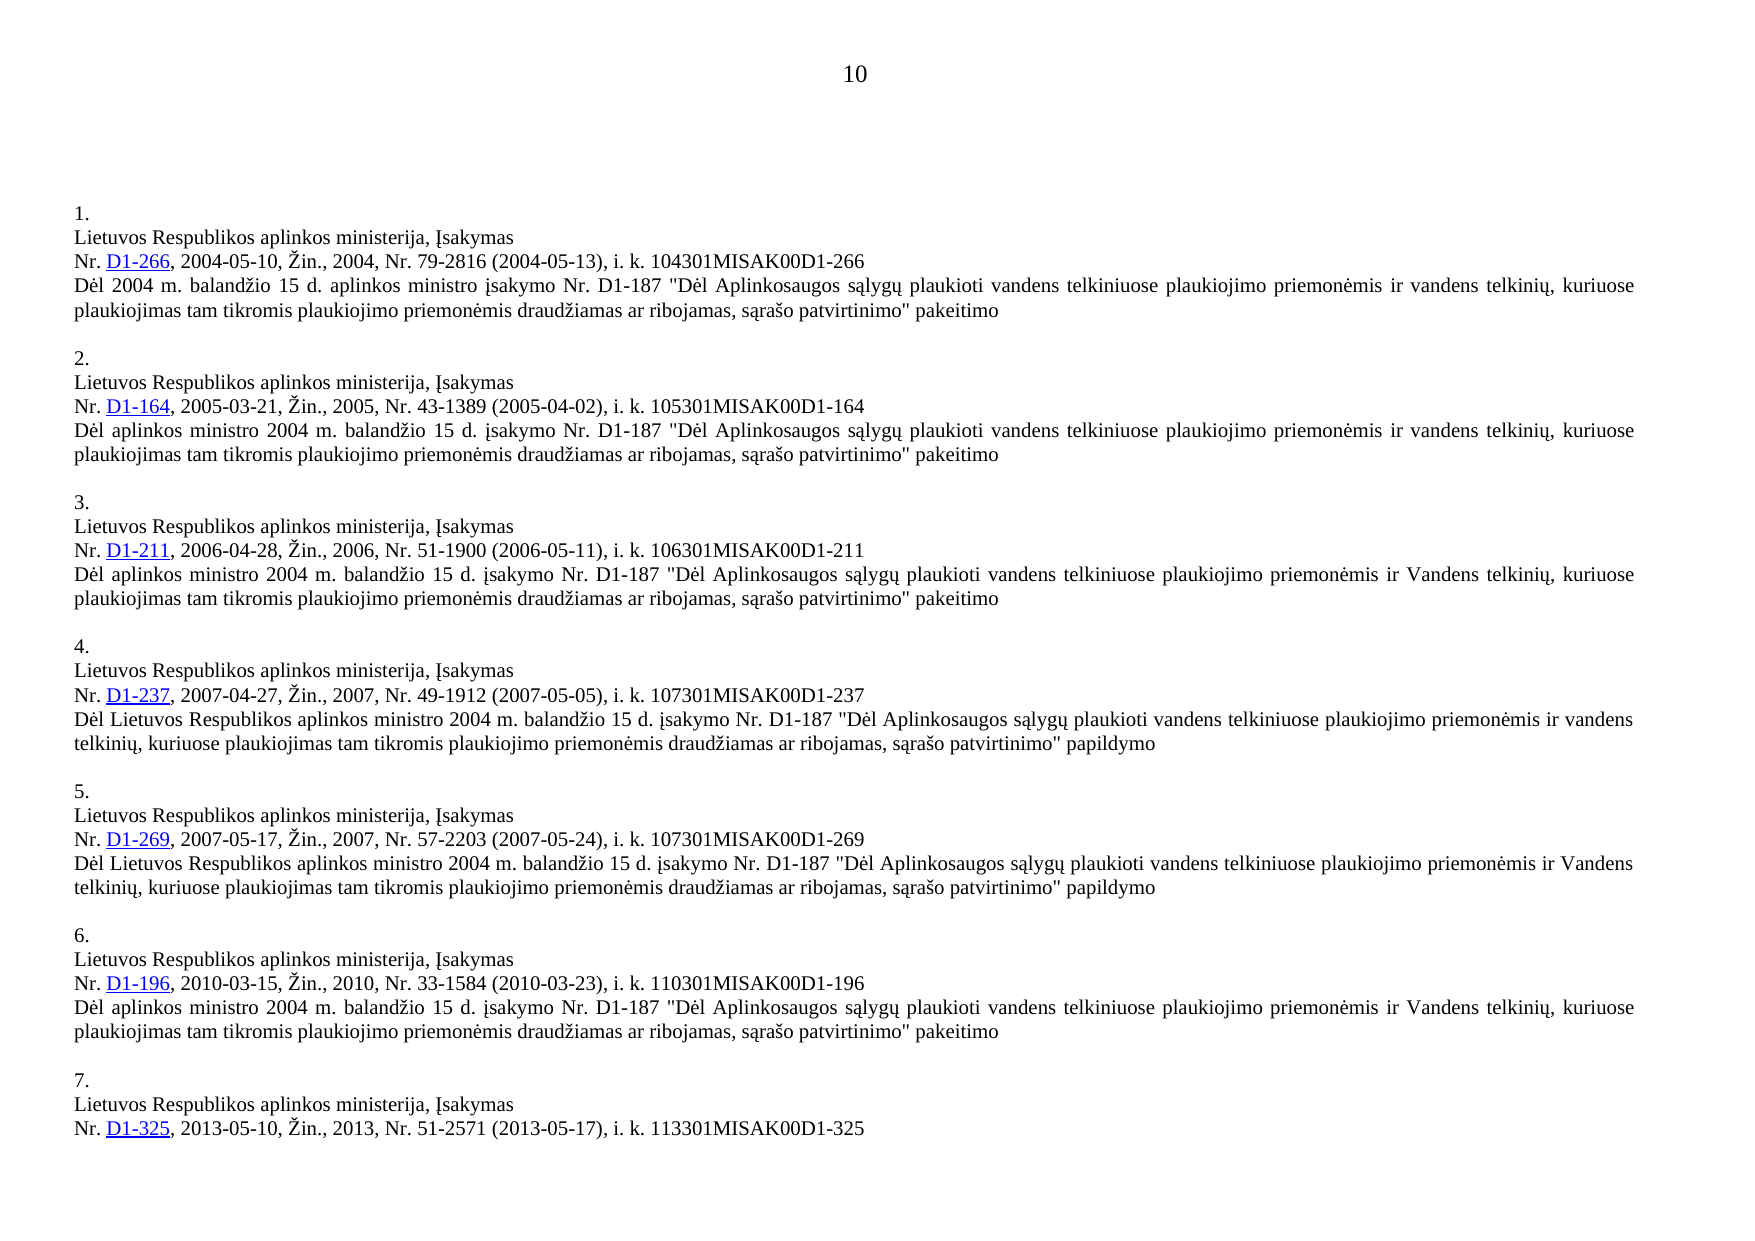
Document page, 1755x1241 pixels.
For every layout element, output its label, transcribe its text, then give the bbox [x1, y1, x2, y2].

text Lietuvos Respublikos aplinkos ministerija, Įsakymas [74, 225, 1636, 249]
text Dėl Lietuvos Respublikos aplinkos ministro 2004 m. balandžio 15 d. įsakymo Nr. D1-187 "Dėl Aplinkosaugos sąlygų plaukioti vandens telkiniuose plaukiojimo priemonėmis ir vandens telkinių, kuriuose plaukiojimas tam tikromis plaukiojimo priemonėmis draudžiamas ar ribojamas, sąrašo patvirtinimo" papildymo [74, 707, 1636, 755]
text Nr. D1-237, 2007-04-27, Žin., 2007, Nr. 49-1912 (2007-05-05), i. k. 107301MISAK00D1-237 [74, 682, 1636, 707]
text 7. [74, 1067, 1636, 1092]
text Lietuvos Respublikos aplinkos ministerija, Įsakymas [74, 1092, 1636, 1116]
text 6. [74, 923, 1636, 947]
text Lietuvos Respublikos aplinkos ministerija, Įsakymas [74, 803, 1636, 827]
text Dėl aplinkos ministro 2004 m. balandžio 15 d. įsakymo Nr. D1-187 "Dėl Aplinkosaugos sąlygų plaukioti vandens telkiniuose plaukiojimo priemonėmis ir vandens telkinių, kuriuose plaukiojimas tam tikromis plaukiojimo priemonėmis draudžiamas ar ribojamas, sąrašo patvirtinimo" pakeitimo [74, 418, 1636, 466]
text Dėl aplinkos ministro 2004 m. balandžio 15 d. įsakymo Nr. D1-187 "Dėl Aplinkosaugos sąlygų plaukioti vandens telkiniuose plaukiojimo priemonėmis ir Vandens telkinių, kuriuose plaukiojimas tam tikromis plaukiojimo priemonėmis draudžiamas ar ribojamas, sąrašo patvirtinimo" pakeitimo [74, 562, 1636, 610]
text Nr. D1-164, 2005-03-21, Žin., 2005, Nr. 43-1389 (2005-04-02), i. k. 105301MISAK00D1-164 [74, 394, 1636, 418]
text Nr. D1-266, 2004-05-10, Žin., 2004, Nr. 79-2816 (2004-05-13), i. k. 104301MISAK00D1-266 [74, 249, 1636, 273]
text 1. [74, 201, 1636, 225]
text Dėl aplinkos ministro 2004 m. balandžio 15 d. įsakymo Nr. D1-187 "Dėl Aplinkosaugos sąlygų plaukioti vandens telkiniuose plaukiojimo priemonėmis ir Vandens telkinių, kuriuose plaukiojimas tam tikromis plaukiojimo priemonėmis draudžiamas ar ribojamas, sąrašo patvirtinimo" pakeitimo [74, 995, 1636, 1043]
text Nr. D1-269, 2007-05-17, Žin., 2007, Nr. 57-2203 (2007-05-24), i. k. 107301MISAK00D1-269 [74, 827, 1636, 851]
text Nr. D1-196, 2010-03-15, Žin., 2010, Nr. 33-1584 (2010-03-23), i. k. 110301MISAK00D1-196 [74, 971, 1636, 995]
text 5. [74, 779, 1636, 803]
text 3. [74, 490, 1636, 514]
text Nr. D1-325, 2013-05-10, Žin., 2013, Nr. 51-2571 (2013-05-17), i. k. 113301MISAK00D1-325 [74, 1116, 1636, 1140]
text Lietuvos Respublikos aplinkos ministerija, Įsakymas [74, 514, 1636, 538]
text Lietuvos Respublikos aplinkos ministerija, Įsakymas [74, 947, 1636, 971]
text Lietuvos Respublikos aplinkos ministerija, Įsakymas [74, 658, 1636, 682]
text Nr. D1-211, 2006-04-28, Žin., 2006, Nr. 51-1900 (2006-05-11), i. k. 106301MISAK00D1-211 [74, 538, 1636, 562]
text Dėl 2004 m. balandžio 15 d. aplinkos ministro įsakymo Nr. D1-187 "Dėl Aplinkosaugos sąlygų plaukioti vandens telkiniuose plaukiojimo priemonėmis ir vandens telkinių, kuriuose plaukiojimas tam tikromis plaukiojimo priemonėmis draudžiamas ar ribojamas, sąrašo patvirtinimo" pakeitimo [74, 273, 1636, 322]
text 2. [74, 346, 1636, 370]
text Lietuvos Respublikos aplinkos ministerija, Įsakymas [74, 370, 1636, 394]
text 4. [74, 634, 1636, 658]
text Dėl Lietuvos Respublikos aplinkos ministro 2004 m. balandžio 15 d. įsakymo Nr. D1-187 "Dėl Aplinkosaugos sąlygų plaukioti vandens telkiniuose plaukiojimo priemonėmis ir Vandens telkinių, kuriuose plaukiojimas tam tikromis plaukiojimo priemonėmis draudžiamas ar ribojamas, sąrašo patvirtinimo" papildymo [74, 851, 1636, 899]
